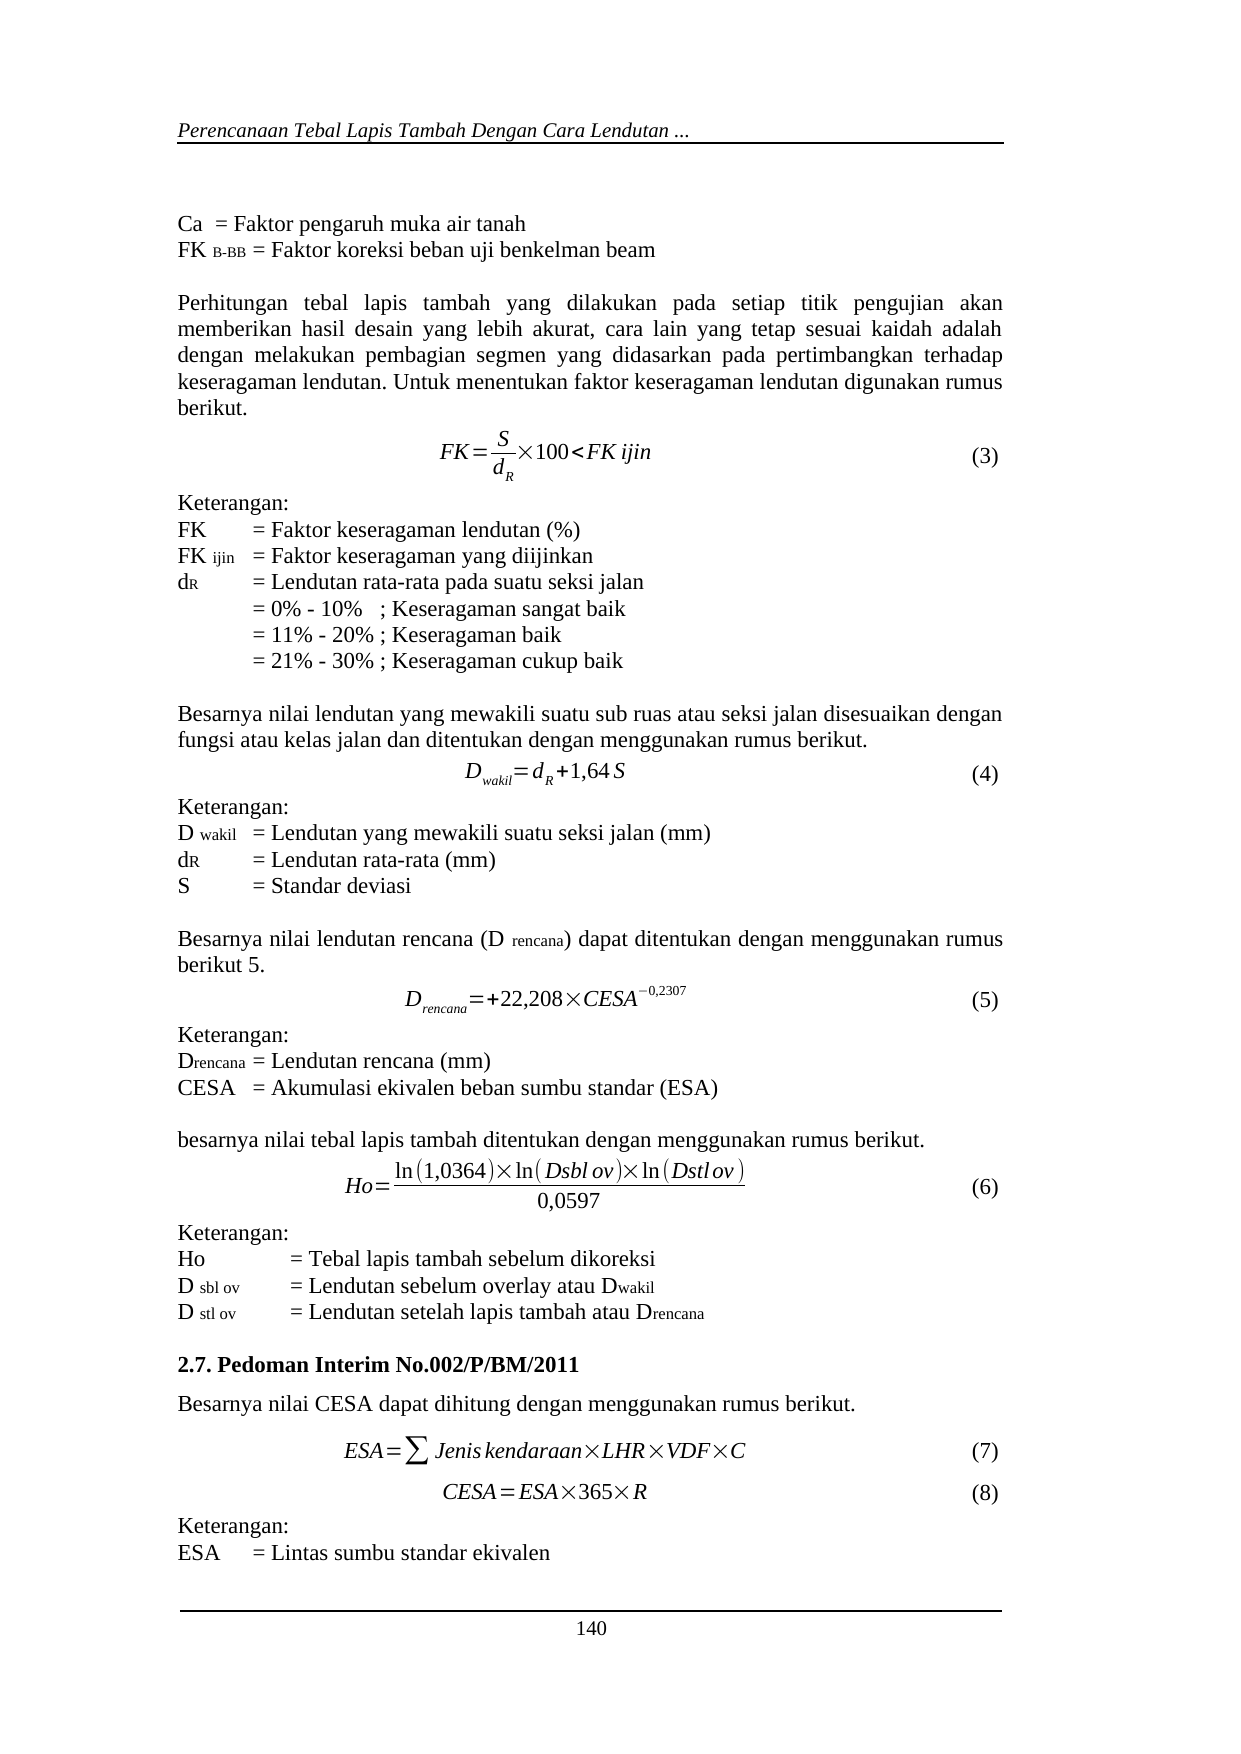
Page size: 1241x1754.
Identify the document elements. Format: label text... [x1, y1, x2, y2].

text FK ijin = Faktor keseragaman yang diijinkan [177, 542, 1004, 568]
text dR = Lendutan rata-rata (mm) [177, 846, 1004, 872]
table_header [177, 420, 912, 489]
text D wakil = Lendutan yang mewakili suatu seksi jalan (mm) [177, 819, 1004, 846]
text Perhitungan tebal lapis tambah yang dilakukan pada setiap titik pengujian akan memberikan hasil desain yang lebih akurat, cara lain yang tetap sesuai kaidah adalah dengan melakukan pembagian segmen yang didasarkan pada pertimbangkan terhadap keseragaman lendutan. Untuk menentukan faktor keseragaman lendutan digunakan rumus berikut. [177, 289, 1004, 420]
table_header [177, 1472, 912, 1512]
text besarnya nilai tebal lapis tambah ditentukan dengan menggunakan rumus berikut. [177, 1126, 1004, 1153]
text FK B-BB = Faktor koreksi beban uji benkelman beam [177, 236, 1004, 262]
text = 11% - 20% ; Keseragaman baik [177, 621, 1004, 647]
table_header [177, 1429, 912, 1472]
text = 0% - 10% ; Keseragaman sangat baik [177, 595, 1004, 621]
text Keterangan: [177, 1021, 1004, 1047]
text D sbl ov = Lendutan sebelum overlay atau Dwakil [177, 1272, 1004, 1298]
text Besarnya nilai lendutan rencana (D rencana) dapat ditentukan dengan menggunakan rumus berikut 5. [177, 925, 1004, 978]
text Ca = Faktor pengaruh muka air tanah [177, 209, 1004, 236]
table_header (8) [912, 1472, 1004, 1512]
table_header [177, 1153, 912, 1219]
text Keterangan: [177, 793, 1004, 819]
text S = Standar deviasi [177, 872, 1004, 898]
text dR = Lendutan rata-rata pada suatu seksi jalan [177, 568, 1004, 595]
table_header [177, 753, 912, 793]
text Ho = Tebal lapis tambah sebelum dikoreksi [177, 1246, 1004, 1272]
text Besarnya nilai CESA dapat dihitung dengan menggunakan rumus berikut. [177, 1377, 1004, 1417]
text Drencana = Lendutan rencana (mm) [177, 1047, 1004, 1074]
table_header (7) [912, 1429, 1004, 1472]
table_header [177, 978, 912, 1021]
text = 21% - 30% ; Keseragaman cukup baik [177, 647, 1004, 674]
table_header (6) [912, 1153, 1004, 1219]
table_header (4) [912, 753, 1004, 793]
text D stl ov = Lendutan setelah lapis tambah atau Drencana [177, 1298, 1004, 1324]
text Keterangan: [177, 1219, 1004, 1246]
text 2.7. Pedoman Interim No.002/P/BM/2011 [177, 1351, 1004, 1377]
text ESA = Lintas sumbu standar ekivalen [177, 1539, 1004, 1565]
text CESA = Akumulasi ekivalen beban sumbu standar (ESA) [177, 1074, 1004, 1100]
table_header (3) [912, 420, 1004, 489]
table_header (5) [912, 978, 1004, 1021]
text Besarnya nilai lendutan yang mewakili suatu sub ruas atau seksi jalan disesuaikan dengan fungsi atau kelas jalan dan ditentukan dengan menggunakan rumus berikut. [177, 700, 1004, 753]
text Keterangan: [177, 1512, 1004, 1539]
text Keterangan: [177, 489, 1004, 516]
text FK = Faktor keseragaman lendutan (%) [177, 516, 1004, 542]
